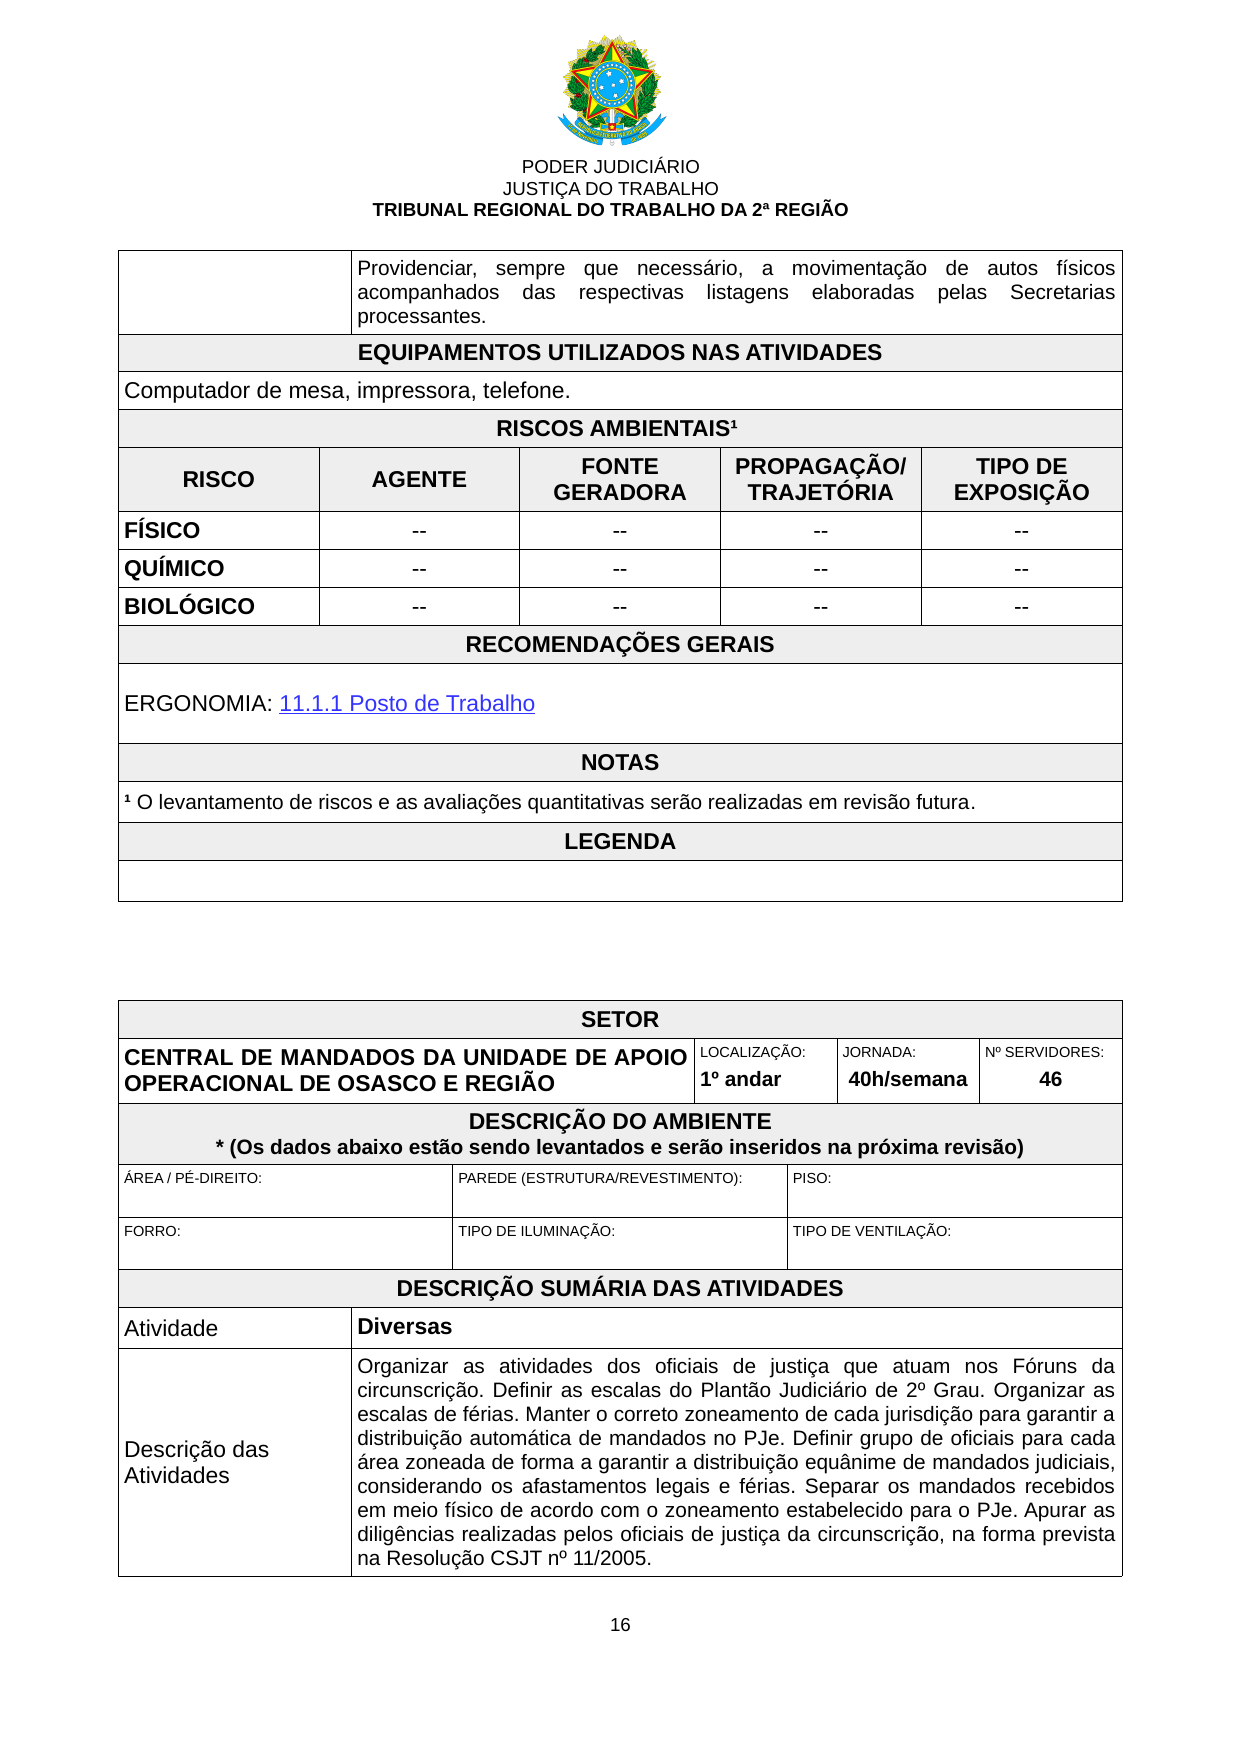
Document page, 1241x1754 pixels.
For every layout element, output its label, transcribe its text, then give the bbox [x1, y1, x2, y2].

table_cell Computador de mesa, impressora, telefone. [119, 372, 1122, 409]
table_cell PROPAGAÇÃO/ TRAJETÓRIA [721, 448, 921, 511]
table_cell Atividade [119, 1308, 351, 1348]
table_cell -- [922, 512, 1122, 549]
table_cell QUÍMICO [119, 550, 319, 587]
table_cell RISCOS AMBIENTAIS¹ [119, 410, 1122, 447]
table_cell Providenciar, sempre que necessário, a movimentação de autos físicos acompanhados das respectivas listagens elaboradas pelas Secretarias processantes. [352, 251, 1122, 333]
table_cell -- [721, 550, 921, 587]
table_cell FONTE GERADORA [520, 448, 720, 511]
table_cell TIPO DE ILUMINAÇÃO: [453, 1218, 787, 1269]
table_cell TIPO DE VENTILAÇÃO: [788, 1218, 1122, 1269]
table_cell -- [922, 588, 1122, 625]
table_cell JORNADA: 40h/semana [838, 1039, 979, 1102]
table_cell RISCO [119, 448, 319, 511]
table_cell -- [721, 512, 921, 549]
table_cell CENTRAL DE MANDADOS DA UNIDADE DE APOIO OPERACIONAL DE OSASCO E REGIÃO [119, 1039, 694, 1102]
table_cell NOTAS [119, 744, 1122, 781]
table_cell [119, 861, 1122, 901]
table_cell LEGENDA [119, 823, 1122, 860]
table_cell RECOMENDAÇÕES GERAIS [119, 626, 1122, 663]
table_cell ÁREA / PÉ-DIREITO: [119, 1165, 452, 1217]
table_cell FÍSICO [119, 512, 319, 549]
table_cell ERGONOMIA: 11.1.1 Posto de Trabalho [119, 664, 1122, 743]
table_cell -- [922, 550, 1122, 587]
table_cell ¹ O levantamento de riscos e as avaliações quantitativas serão realizadas em revisão futura. [119, 782, 1122, 822]
table_cell -- [320, 512, 519, 549]
table_header SETOR [119, 1001, 1122, 1038]
table_cell Descrição das Atividades [119, 1349, 351, 1576]
table_cell PAREDE (ESTRUTURA/REVESTIMENTO): [453, 1165, 787, 1217]
table_cell -- [520, 550, 720, 587]
table_cell -- [320, 588, 519, 625]
table_cell Diversas [352, 1308, 1122, 1348]
table_cell -- [320, 550, 519, 587]
table_cell PISO: [788, 1165, 1122, 1217]
table_cell AGENTE [320, 448, 519, 511]
table_cell Organizar as atividades dos oficiais de justiça que atuam nos Fóruns da circunscrição. Definir as escalas do Plantão Judiciário de 2º Grau. Organizar as escalas de férias. Manter o correto zoneamento de cada jurisdição para garantir a distribuição automática de mandados no PJe. Definir grupo de oficiais para cada área zoneada de forma a garantir a distribuição equânime de mandados judiciais, considerando os afastamentos legais e férias. Separar os mandados recebidos em meio físico de acordo com o zoneamento estabelecido para o PJe. Apurar as diligências realizadas pelos oficiais de justiça da circunscrição, na forma prevista na Resolução CSJT nº 11/2005. [352, 1349, 1122, 1576]
table_cell [119, 251, 351, 333]
table_cell -- [520, 512, 720, 549]
table_cell BIOLÓGICO [119, 588, 319, 625]
table_cell TIPO DE EXPOSIÇÃO [922, 448, 1122, 511]
table_cell DESCRIÇÃO DO AMBIENTE * (Os dados abaixo estão sendo levantados e serão inseridos na próxima revisão) [119, 1104, 1122, 1164]
table_cell DESCRIÇÃO SUMÁRIA DAS ATIVIDADES [119, 1270, 1122, 1307]
table_cell -- [520, 588, 720, 625]
table_cell -- [721, 588, 921, 625]
table_cell FORRO: [119, 1218, 452, 1269]
table_cell Nº SERVIDORES: 46 [980, 1039, 1122, 1102]
table_cell LOCALIZAÇÃO: 1º andar [695, 1039, 837, 1102]
table_cell EQUIPAMENTOS UTILIZADOS NAS ATIVIDADES [119, 335, 1122, 371]
